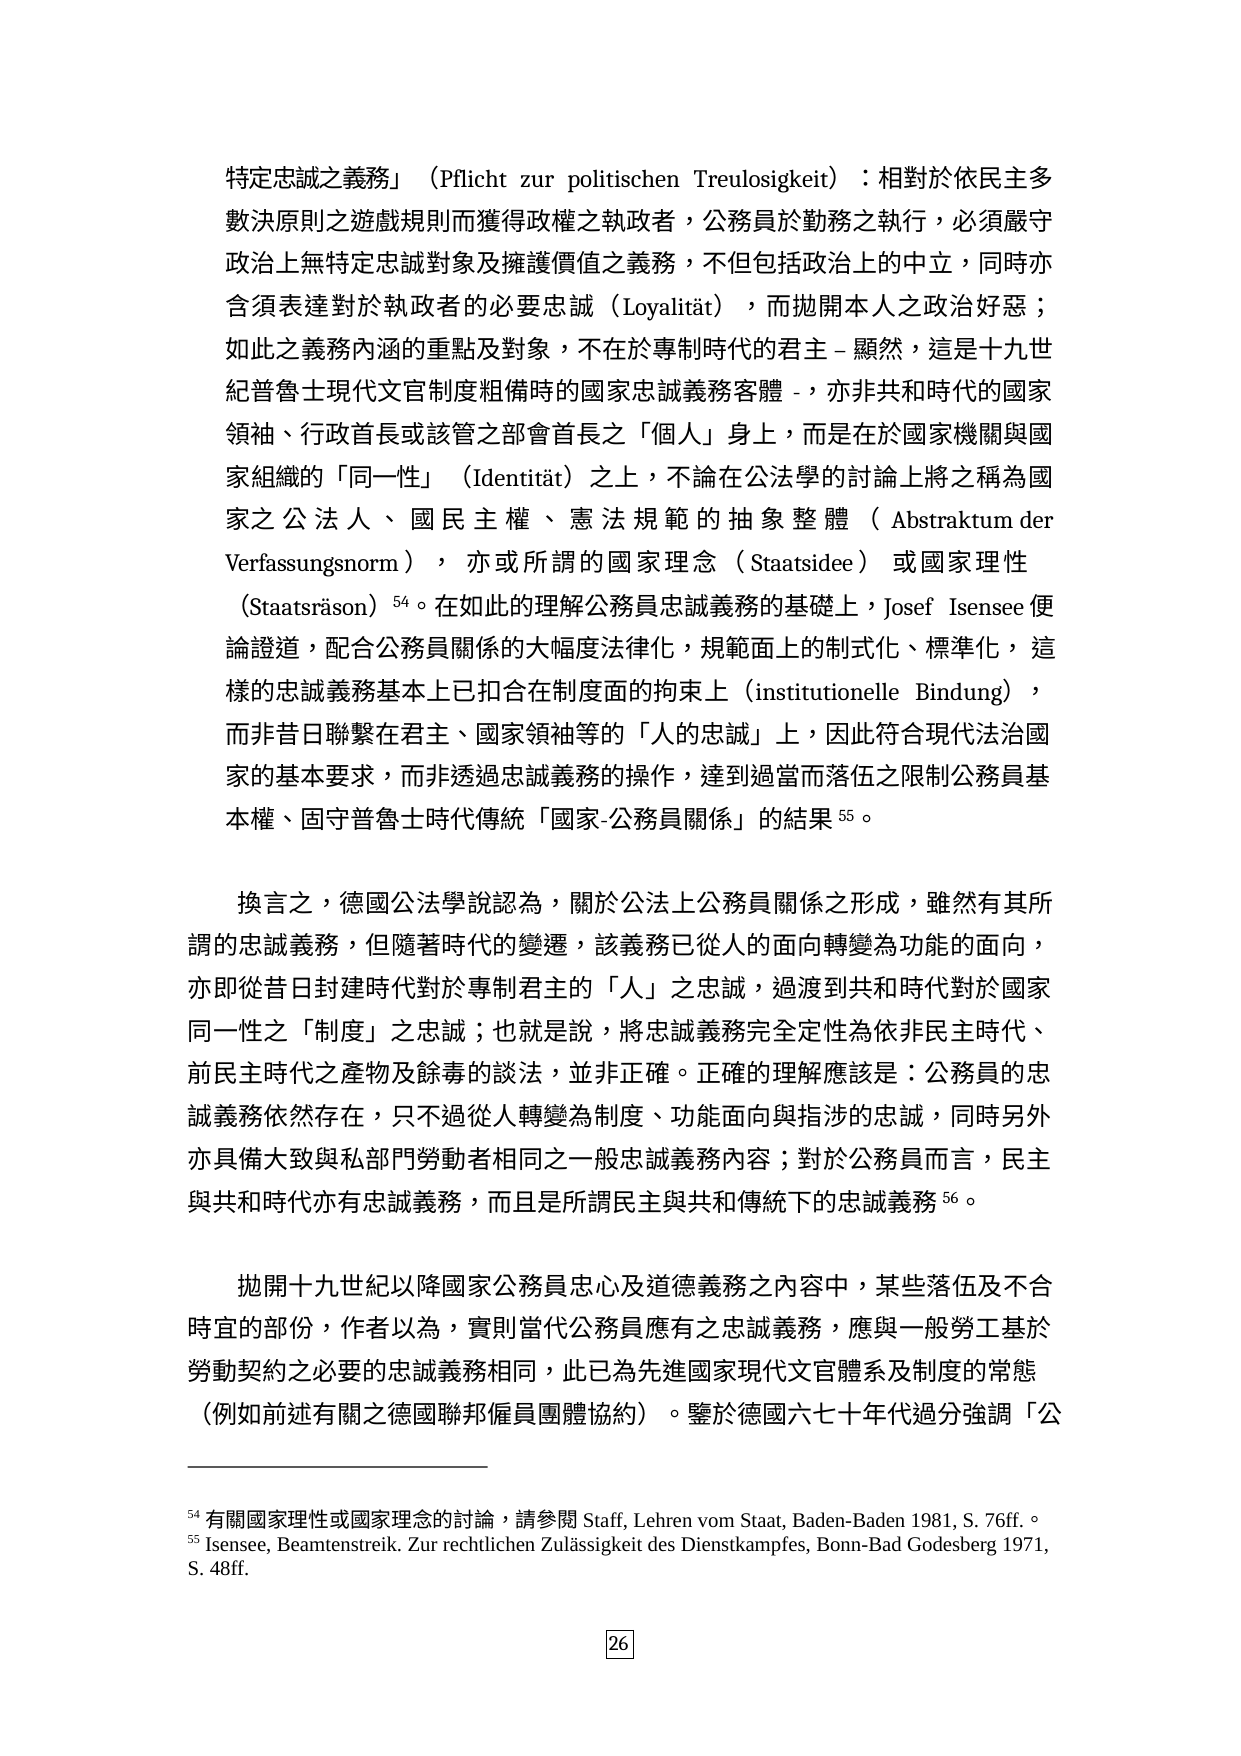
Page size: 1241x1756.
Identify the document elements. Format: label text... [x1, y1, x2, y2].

text 55 Isensee, Beamtenstreik. Zur rechtlichen Zulässigkeit des Dienstkampfes, Bonn-Bad Godesberg 1971, [187, 1533, 1119, 1556]
text 54 有關國家理性或國家理念的討論，請參閱 Staff, Lehren vom Staat, Baden-Baden 1981, S. 76ff.。 [187, 1504, 1119, 1533]
text 換言之，德國公法學說認為，關於公法上公務員關係之形成，雖然有其所謂的忠誠義務，但隨著時代的變遷，該義務已從人的面向轉變為功能的面向， 亦即從昔日封建時代對於專制君主的「人」之忠誠，過渡到共和時代對於國家同一性之「制度」之忠誠；也就是說，將忠誠義務完全定性為依非民主時代、前民主時代之產物及餘毒的談法，並非正確。正確的理解應該是：公務員的忠誠義務依然存在，只不過從人轉變為制度、功能面向與指涉的忠誠，同時另外亦具備大致與私部門勞動者相同之一般忠誠義務內容；對於公務員而言，民主與共和時代亦有忠誠義務，而且是所謂民主與共和傳統下的忠誠義務56。 [187, 883, 1054, 1218]
text 特定忠誠之義務」（Pflicht zur politischen Treulosigkeit）：相對於依民主多數決原則之遊戲規則而獲得政權之執政者，公務員於勤務之執行，必須嚴守政治上無特定忠誠對象及擁護價值之義務，不但包括政治上的中立，同時亦含須表達對於執政者的必要忠誠（Loyalität），而拋開本人之政治好惡；如此之義務內涵的重點及對象，不在於專制時代的君主 – 顯然，這是十九世紀普魯士現代文官制度粗備時的國家忠誠義務客體 -，亦非共和時代的國家領袖、行政首長或該管之部會首長之「個人」身上，而是在於國家機關與國家組織的「同一性」（Identität）之上，不論在公法學的討論上將之稱為國家之 公 法 人 、 國 民 主 權 、 憲 法 規 範 的 抽 象 整 體 （ Abstraktum der Verfassungsnorm ）， 亦或所謂的國家理念（ Staatsidee ） 或國家理性 [225, 158, 1053, 579]
text 拋開十九世紀以降國家公務員忠心及道德義務之內容中，某些落伍及不合時宜的部份，作者以為，實則當代公務員應有之忠誠義務，應與一般勞工基於勞動契約之必要的忠誠義務相同，此已為先進國家現代文官體系及制度的常態 [187, 1266, 1054, 1388]
text （Staatsräson）54。在如此的理解公務員忠誠義務的基礎上，Josef Isensee 便論證道，配合公務員關係的大幅度法律化，規範面上的制式化、標準化， 這樣的忠誠義務基本上已扣合在制度面的拘束上（institutionelle Bindung），而非昔日聯繫在君主、國家領袖等的「人的忠誠」上，因此符合現代法治國家的基本要求，而非透過忠誠義務的操作，達到過當而落伍之限制公務員基本權、固守普魯士時代傳統「國家-公務員關係」的結果55。 [225, 586, 1066, 836]
text （例如前述有關之德國聯邦僱員團體協約）。鑒於德國六七十年代過分強調「公 [187, 1394, 1119, 1431]
text S. 48ff. [187, 1556, 1119, 1580]
